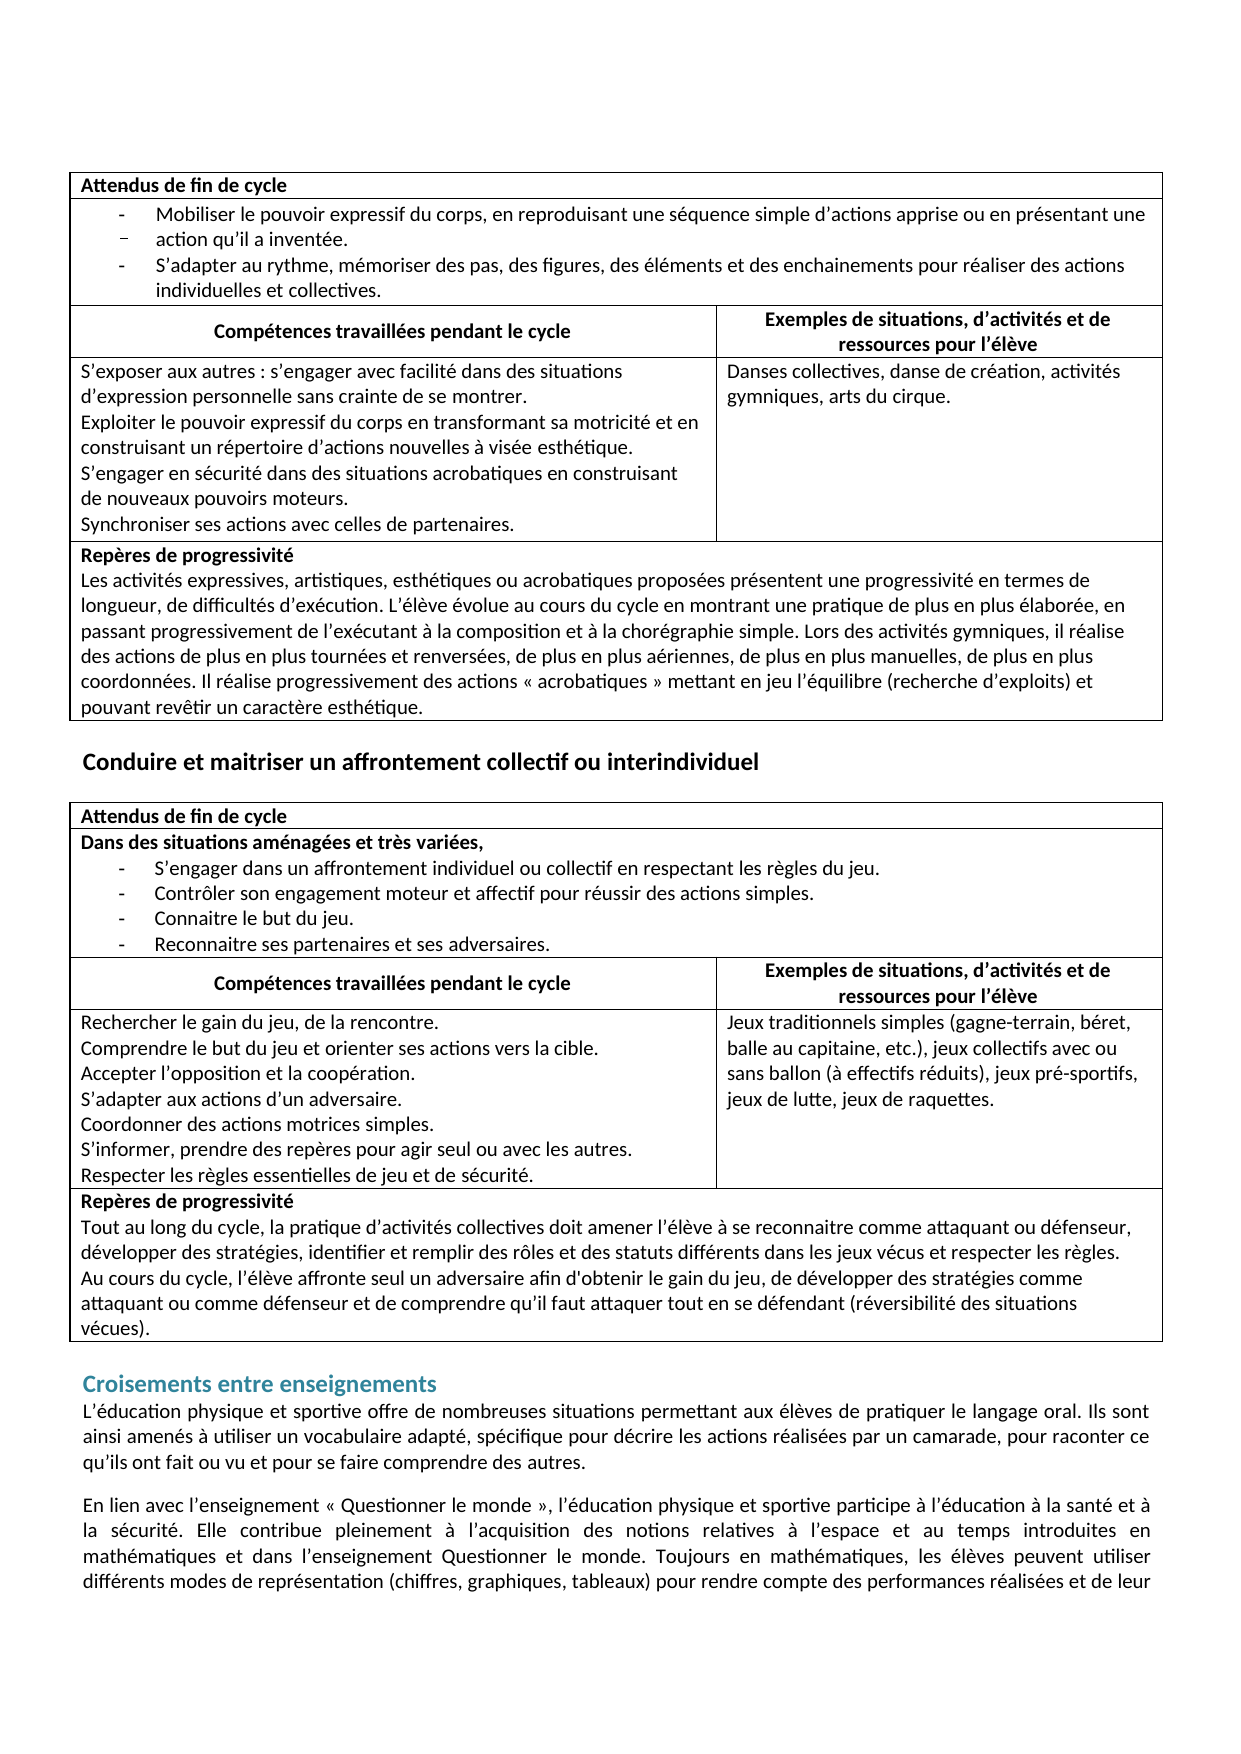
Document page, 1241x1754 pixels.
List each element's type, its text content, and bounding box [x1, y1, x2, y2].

table_cell Mobiliser le pouvoir expressif du corps, en reproduisant une séquence simple d’actions apprise ou en présentant une action qu’il a inventée. S’adapter au rythme, mémoriser des pas, des figures, des éléments et des enchainements pour réaliser des actions individuelles et collectives. [71, 199, 1162, 305]
table_cell Exemples de situations, d’activités et de ressources pour l’élève [717, 958, 1162, 1008]
table_cell Danses collectives, danse de création, activités gymniques, arts du cirque. [717, 358, 1162, 541]
table_cell Compétences travaillées pendant le cycle [71, 958, 716, 1008]
subtitle Conduire et maitriser un affrontement collectif ou interindividuel [83, 746, 1092, 777]
table_cell Repères de progressivité Tout au long du cycle, la pratique d’activités collectives doit amener l’élève à se reconnaitre comme attaquant ou défenseur, développer des stratégies, identifier et remplir des rôles et des statuts différents dans les jeux vécus et respecter les règles. Au cours du cycle, l’élève affronte seul un adversaire afin d'obtenir le gain du jeu, de développer des stratégies comme attaquant ou comme défenseur et de comprendre qu’il faut attaquer tout en se défendant (réversibilité des situations vécues). [71, 1189, 1162, 1341]
table_cell Rechercher le gain du jeu, de la rencontre. Comprendre le but du jeu et orienter ses actions vers la cible. Accepter l’opposition et la coopération. S’adapter aux actions d’un adversaire. Coordonner des actions motrices simples. S’informer, prendre des repères pour agir seul ou avec les autres. Respecter les règles essentielles de jeu et de sécurité. [71, 1010, 716, 1187]
text En lien avec l’enseignement « Questionner le monde », l’éducation physique et sportive participe à l’éducation à la santé et à la sécurité. Elle contribue pleinement à l’acquisition des notions relatives à l’espace et au temps introduites en mathématiques et dans l’enseignement Questionner le monde. Toujours en mathématiques, les élèves peuvent utiliser différents modes de représentation (chiffres, graphiques, tableaux) pour rendre compte des performances réalisées et de leur [83, 1492, 1153, 1594]
table_cell Dans des situations aménagées et très variées, S’engager dans un affrontement individuel ou collectif en respectant les règles du jeu. Contrôler son engagement moteur et affectif pour réussir des actions simples. Connaitre le but du jeu. Reconnaitre ses partenaires et ses adversaires. [71, 829, 1162, 957]
table_header Attendus de fin de cycle [71, 803, 1162, 828]
table_header Attendus de fin de cycle [71, 173, 1162, 198]
table_cell S’exposer aux autres : s’engager avec facilité dans des situations d’expression personnelle sans crainte de se montrer. Exploiter le pouvoir expressif du corps en transformant sa motricité et en construisant un répertoire d’actions nouvelles à visée esthétique. S’engager en sécurité dans des situations acrobatiques en construisant de nouveaux pouvoirs moteurs. Synchroniser ses actions avec celles de partenaires. [71, 358, 716, 541]
text Croisements entre enseignements [83, 1368, 1176, 1398]
table_cell Jeux traditionnels simples (gagne-terrain, béret, balle au capitaine, etc.), jeux collectifs avec ou sans ballon (à effectifs réduits), jeux pré-sportifs, jeux de lutte, jeux de raquettes. [717, 1010, 1162, 1187]
table_cell Exemples de situations, d’activités et de ressources pour l’élève [717, 306, 1162, 357]
table_cell Compétences travaillées pendant le cycle [71, 306, 716, 357]
text L’éducation physique et sportive offre de nombreuses situations permettant aux élèves de pratiquer le langage oral. Ils sont ainsi amenés à utiliser un vocabulaire adapté, spécifique pour décrire les actions réalisées par un camarade, pour raconter ce qu’ils ont fait ou vu et pour se faire comprendre des autres. [83, 1398, 1152, 1474]
table_cell Repères de progressivité Les activités expressives, artistiques, esthétiques ou acrobatiques proposées présentent une progressivité en termes de longueur, de difficultés d’exécution. L’élève évolue au cours du cycle en montrant une pratique de plus en plus élaborée, en passant progressivement de l’exécutant à la composition et à la chorégraphie simple. Lors des activités gymniques, il réalise des actions de plus en plus tournées et renversées, de plus en plus aériennes, de plus en plus manuelles, de plus en plus coordonnées. Il réalise progressivement des actions « acrobatiques » mettant en jeu l’équilibre (recherche d’exploits) et pouvant revêtir un caractère esthétique. [71, 542, 1162, 720]
